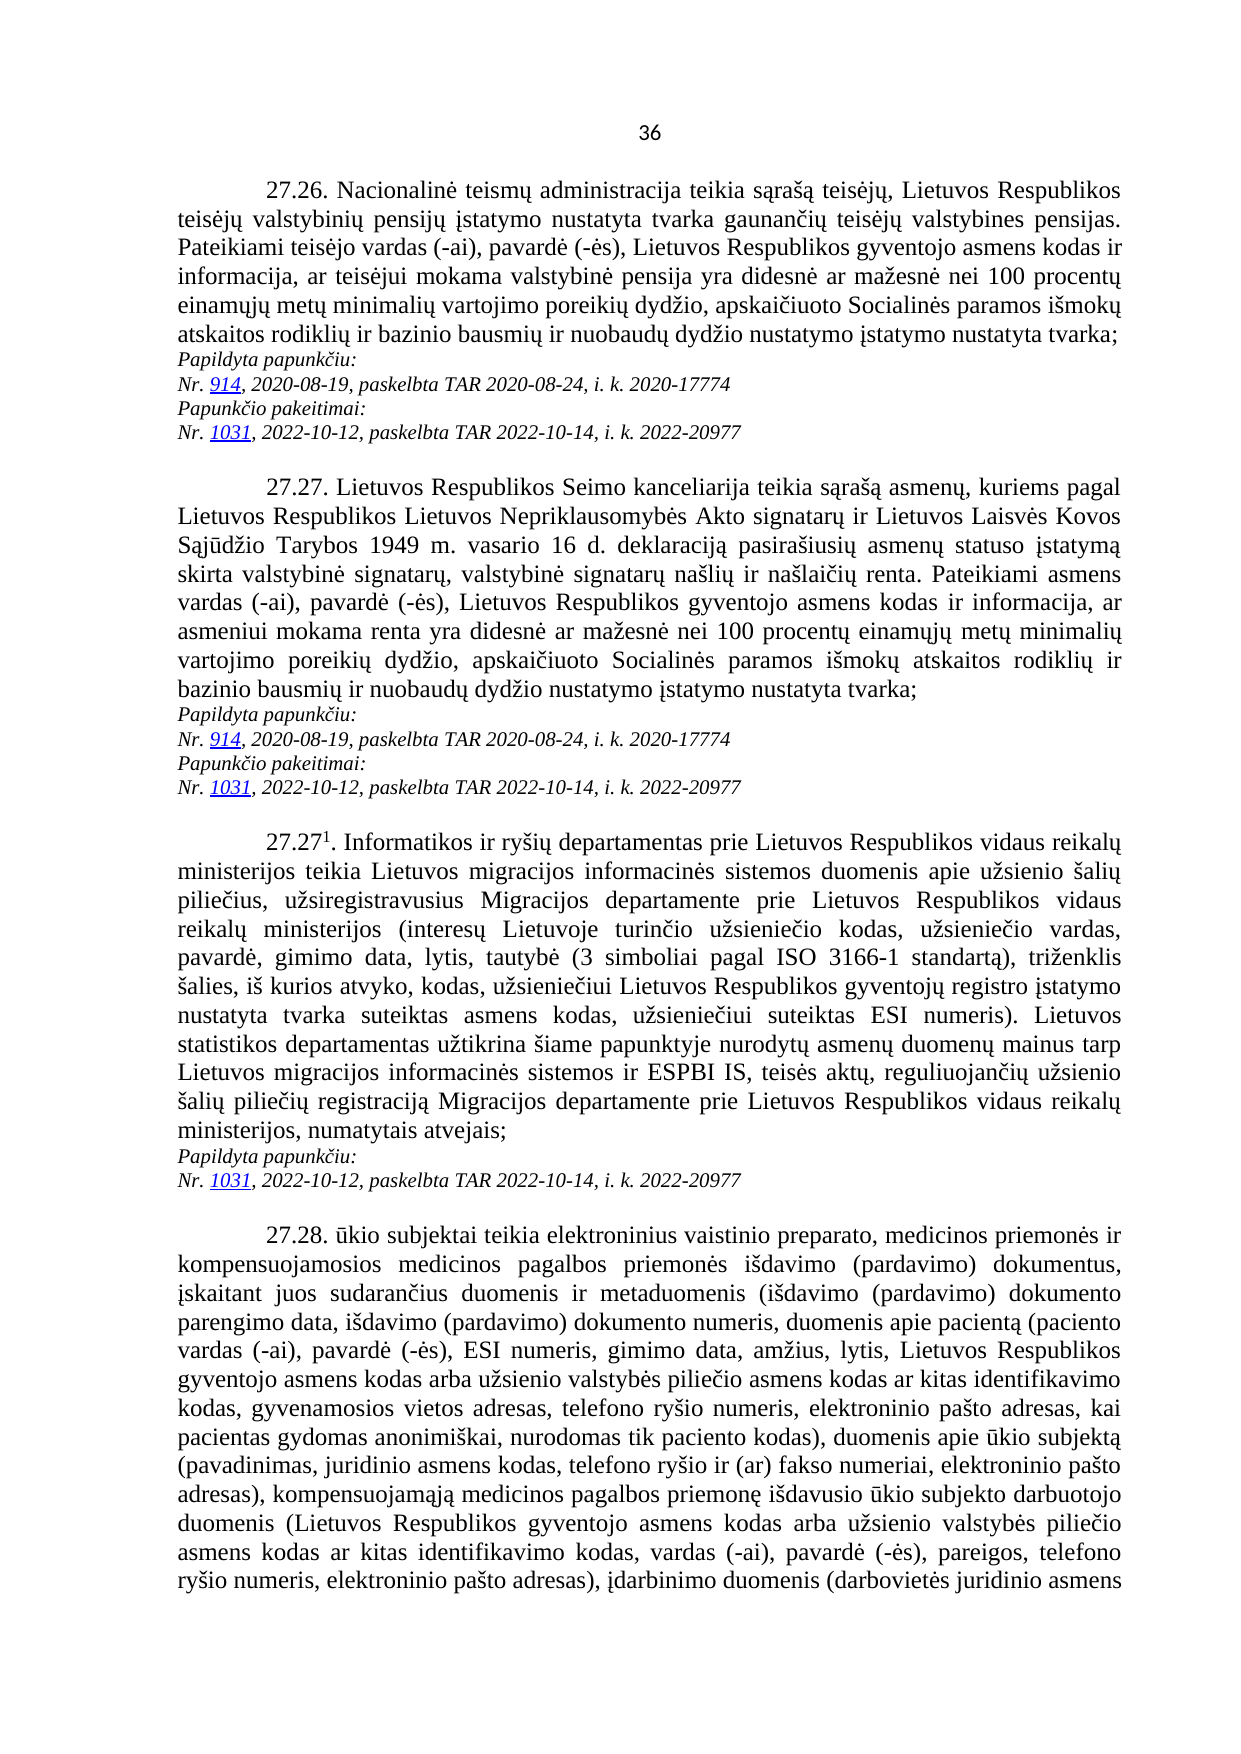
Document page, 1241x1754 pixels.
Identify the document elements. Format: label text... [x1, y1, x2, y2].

text Nr. 1031, 2022-10-12, paskelbta TAR 2022-10-14, i. k. 2022-20977 [177, 774, 1122, 799]
text Nr. 1031, 2022-10-12, paskelbta TAR 2022-10-14, i. k. 2022-20977 [177, 419, 1122, 444]
text 27.26. Nacionalinė teismų administracija teikia sąrašą teisėjų, Lietuvos Respublikos teisėjų valstybinių pensijų įstatymo nustatyta tvarka gaunančių teisėjų valstybines pensijas. Pateikiami teisėjo vardas (-ai), pavardė (-ės), Lietuvos Respublikos gyventojo asmens kodas ir informacija, ar teisėjui mokama valstybinė pensija yra didesnė ar mažesnė nei 100 procentų einamųjų metų minimalių vartojimo poreikių dydžio, apskaičiuoto Socialinės paramos išmokų atskaitos rodiklių ir bazinio bausmių ir nuobaudų dydžio nustatymo įstatymo nustatyta tvarka; [177, 175, 1122, 347]
text Papildyta papunkčiu: [177, 347, 1122, 371]
text Nr. 1031, 2022-10-12, paskelbta TAR 2022-10-14, i. k. 2022-20977 [177, 1168, 1122, 1192]
text Papildyta papunkčiu: [177, 702, 1122, 726]
text Nr. 914, 2020-08-19, paskelbta TAR 2020-08-24, i. k. 2020-17774 [177, 726, 1122, 751]
text 27.271. Informatikos ir ryšių departamentas prie Lietuvos Respublikos vidaus reikalų ministerijos teikia Lietuvos migracijos informacinės sistemos duomenis apie užsienio šalių piliečius, užsiregistravusius Migracijos departamente prie Lietuvos Respublikos vidaus reikalų ministerijos (interesų Lietuvoje turinčio užsieniečio kodas, užsieniečio vardas, pavardė, gimimo data, lytis, tautybė (3 simboliai pagal ISO 3166-1 standartą), triženklis šalies, iš kurios atvyko, kodas, užsieniečiui Lietuvos Respublikos gyventojų registro įstatymo nustatyta tvarka suteiktas asmens kodas, užsieniečiui suteiktas ESI numeris). Lietuvos statistikos departamentas užtikrina šiame papunktyje nurodytų asmenų duomenų mainus tarp Lietuvos migracijos informacinės sistemos ir ESPBI IS, teisės aktų, reguliuojančių užsienio šalių piliečių registraciją Migracijos departamente prie Lietuvos Respublikos vidaus reikalų ministerijos, numatytais atvejais; [177, 827, 1122, 1144]
text 27.28. ūkio subjektai teikia elektroninius vaistinio preparato, medicinos priemonės ir kompensuojamosios medicinos pagalbos priemonės išdavimo (pardavimo) dokumentus, įskaitant juos sudarančius duomenis ir metaduomenis (išdavimo (pardavimo) dokumento parengimo data, išdavimo (pardavimo) dokumento numeris, duomenis apie pacientą (paciento vardas (-ai), pavardė (-ės), ESI numeris, gimimo data, amžius, lytis, Lietuvos Respublikos gyventojo asmens kodas arba užsienio valstybės piliečio asmens kodas ar kitas identifikavimo kodas, gyvenamosios vietos adresas, telefono ryšio numeris, elektroninio pašto adresas, kai pacientas gydomas anonimiškai, nurodomas tik paciento kodas), duomenis apie ūkio subjektą (pavadinimas, juridinio asmens kodas, telefono ryšio ir (ar) fakso numeriai, elektroninio pašto adresas), kompensuojamąją medicinos pagalbos priemonę išdavusio ūkio subjekto darbuotojo duomenis (Lietuvos Respublikos gyventojo asmens kodas arba užsienio valstybės piliečio asmens kodas ar kitas identifikavimo kodas, vardas (-ai), pavardė (-ės), pareigos, telefono ryšio numeris, elektroninio pašto adresas), įdarbinimo duomenis (darbovietės juridinio asmens [177, 1221, 1122, 1594]
text Papildyta papunkčiu: [177, 1144, 1122, 1168]
text Papunkčio pakeitimai: [177, 751, 1122, 774]
text 27.27. Lietuvos Respublikos Seimo kanceliarija teikia sąrašą asmenų, kuriems pagal Lietuvos Respublikos Lietuvos Nepriklausomybės Akto signatarų ir Lietuvos Laisvės Kovos Sąjūdžio Tarybos 1949 m. vasario 16 d. deklaraciją pasirašiusių asmenų statuso įstatymą skirta valstybinė signatarų, valstybinė signatarų našlių ir našlaičių renta. Pateikiami asmens vardas (-ai), pavardė (-ės), Lietuvos Respublikos gyventojo asmens kodas ir informacija, ar asmeniui mokama renta yra didesnė ar mažesnė nei 100 procentų einamųjų metų minimalių vartojimo poreikių dydžio, apskaičiuoto Socialinės paramos išmokų atskaitos rodiklių ir bazinio bausmių ir nuobaudų dydžio nustatymo įstatymo nustatyta tvarka; [177, 472, 1122, 702]
text Nr. 914, 2020-08-19, paskelbta TAR 2020-08-24, i. k. 2020-17774 [177, 371, 1122, 396]
text Papunkčio pakeitimai: [177, 396, 1122, 419]
